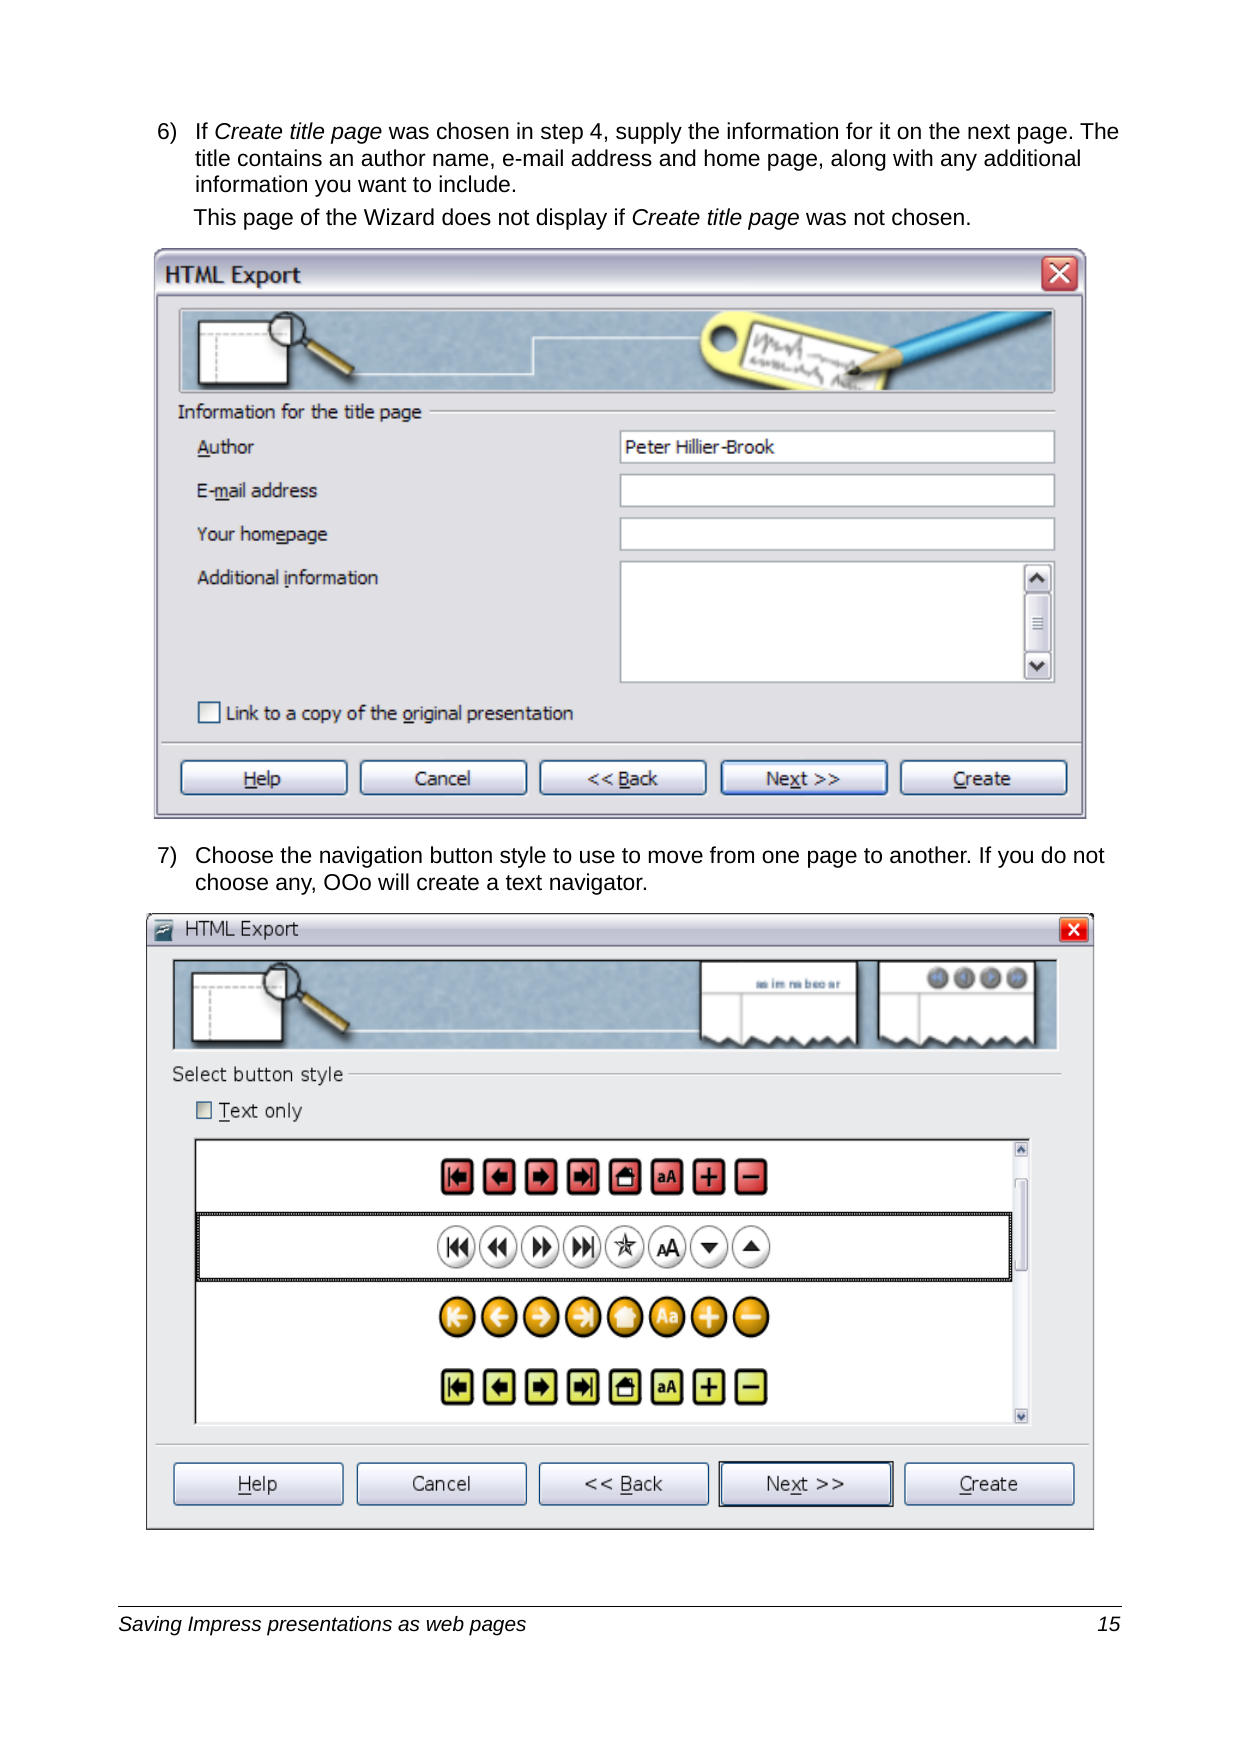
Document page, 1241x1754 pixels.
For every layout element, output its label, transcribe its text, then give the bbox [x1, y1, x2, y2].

list Choose the navigation button style to use to move from one page to another. If you do not choose any, OOo will create a text navigator. [177, 842, 1122, 895]
list If Create title page was chosen in step 4, supply the information for it on the next page. The title contains an author name, e-mail address and home page, along with any additional information you want to include. [177, 118, 1122, 197]
picture [153, 248, 1087, 819]
picture [146, 913, 1095, 1530]
list This page of the Wizard does not display if Create title page was not chosen. [193, 203, 1122, 230]
